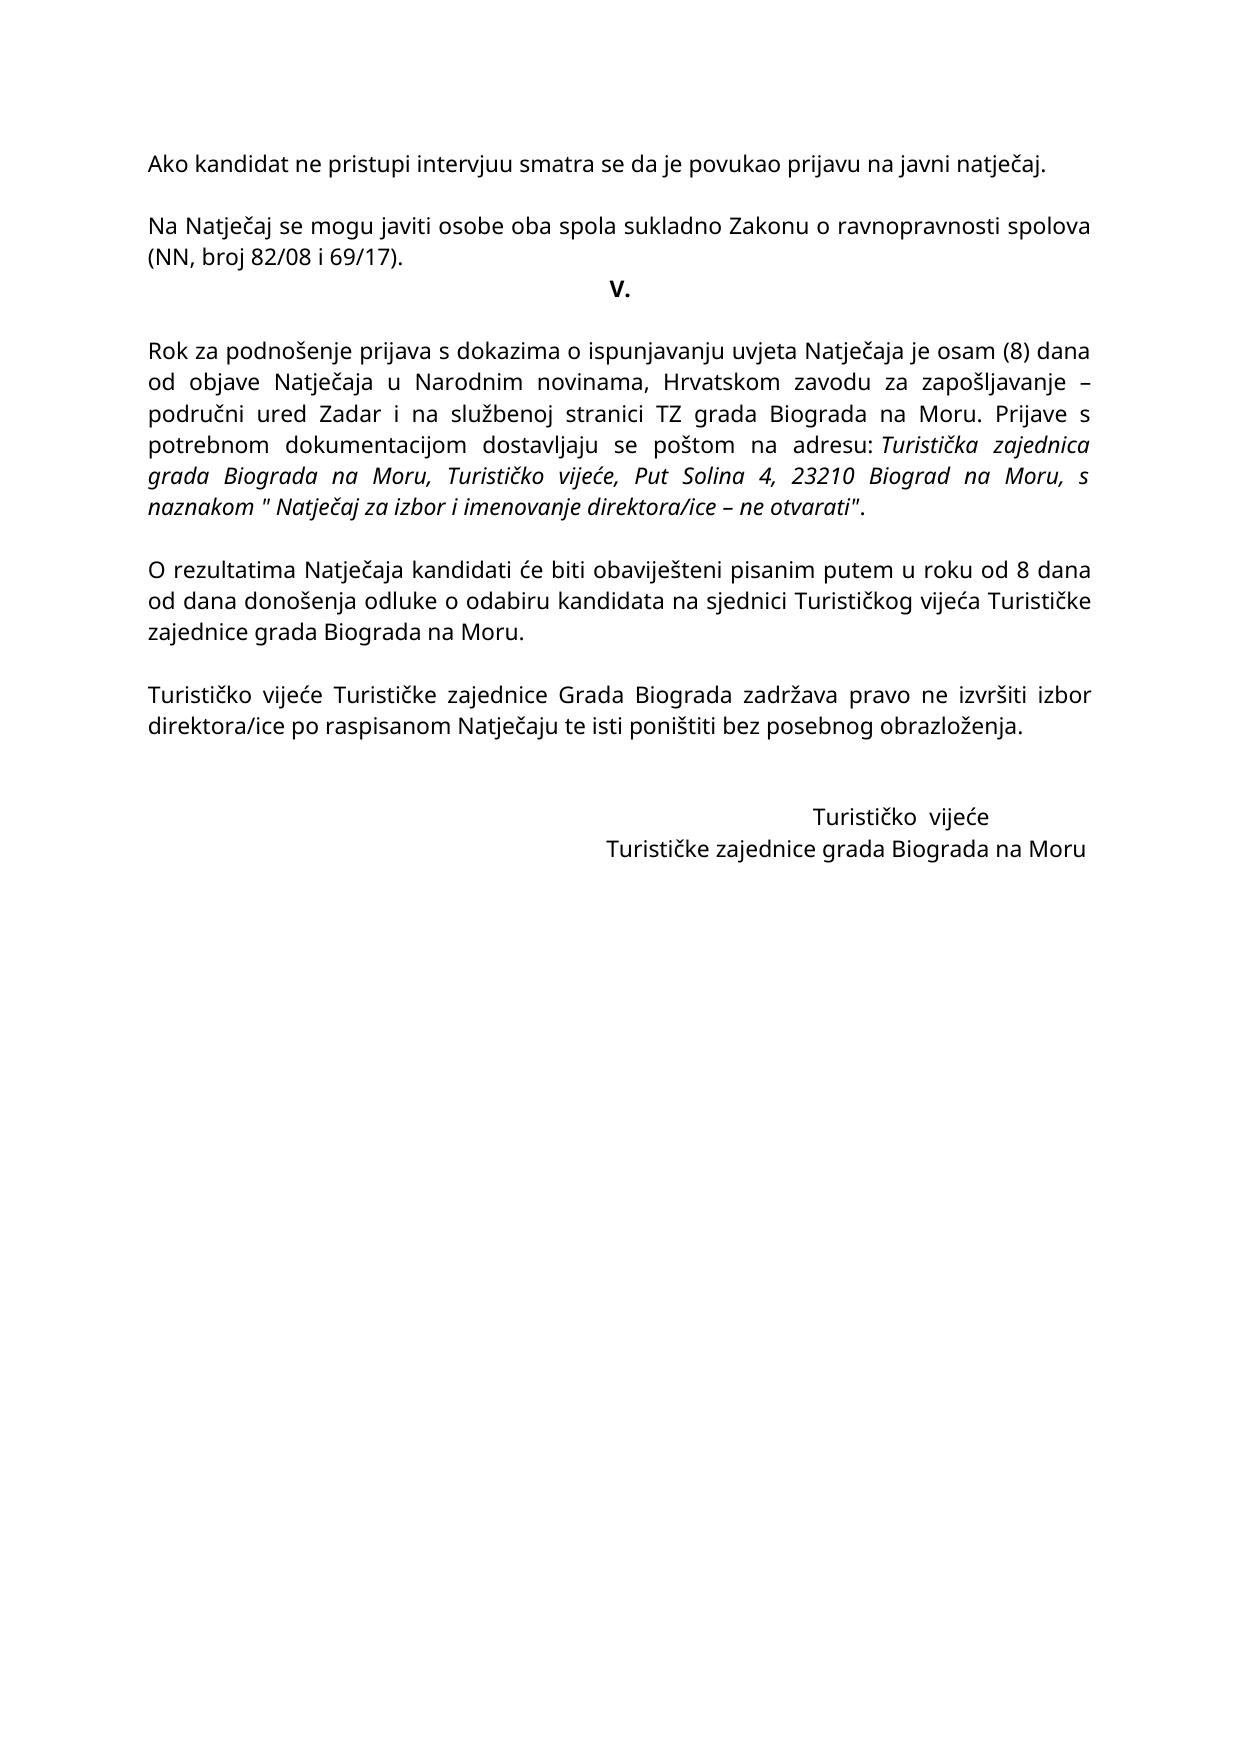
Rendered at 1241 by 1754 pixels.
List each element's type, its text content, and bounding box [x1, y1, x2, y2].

text Rok za podnošenje prijava s dokazima o ispunjavanju uvjeta Natječaja je osam (8) dana od objave Natječaja u Narodnim novinama, Hrvatskom zavodu za zapošljavanje – područni ured Zadar i na službenoj stranici TZ grada Biograda na Moru. Prijave s potrebnom dokumentacijom dostavljaju se poštom na adresu: Turistička zajednica grada Biograda na Moru, Turističko vijeće, Put Solina 4, 23210 Biograd na Moru, s naznakom " Natječaj za izbor i imenovanje direktora/ice – ne otvarati". [148, 335, 1093, 523]
text Turističke zajednice grada Biograda na Moru [148, 833, 1093, 864]
text V. [148, 273, 1093, 304]
text O rezultatima Natječaja kandidati će biti obaviješteni pisanim putem u roku od 8 dana od dana donošenja odluke o odabiru kandidata na sjednici Turističkog vijeća Turističke zajednice grada Biograda na Moru. [148, 554, 1093, 648]
text Ako kandidat ne pristupi intervjuu smatra se da je povukao prijavu na javni natječaj. [148, 148, 1093, 179]
text Turističko vijeće Turističke zajednice Grada Biograda zadržava pravo ne izvršiti izbor direktora/ice po raspisanom Natječaju te isti poništiti bez posebnog obrazloženja. [148, 679, 1093, 741]
text Turističko vijeće [148, 801, 989, 833]
text Na Natječaj se mogu javiti osobe oba spola sukladno Zakonu o ravnopravnosti spolova (NN, broj 82/08 i 69/17). [148, 210, 1093, 273]
